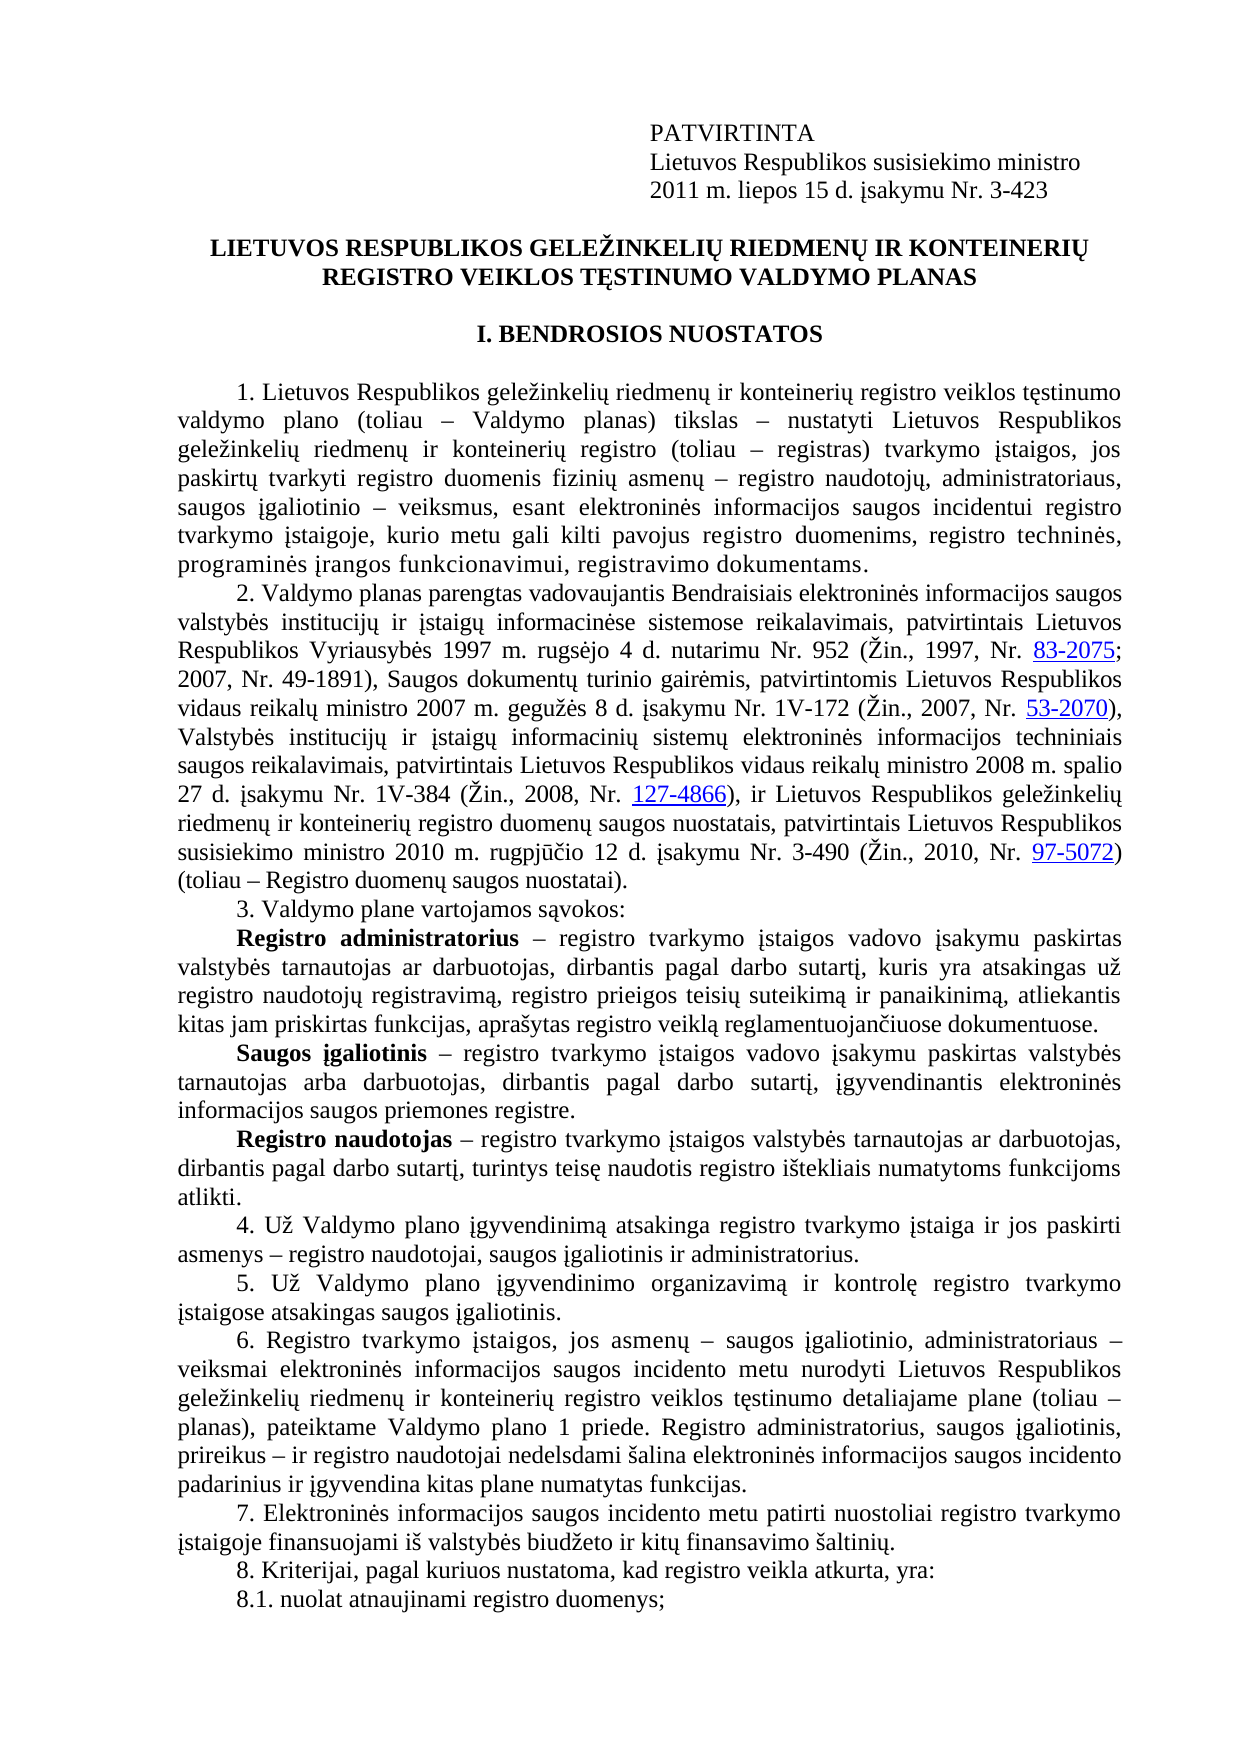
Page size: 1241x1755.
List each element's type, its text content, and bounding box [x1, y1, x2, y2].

text 5. Už Valdymo plano įgyvendinimo organizavimą ir kontrolę registro tvarkymo įstaigose atsakingas saugos įgaliotinis. [177, 1268, 1122, 1326]
text 7. Elektroninės informacijos saugos incidento metu patirti nuostoliai registro tvarkymo įstaigoje finansuojami iš valstybės biudžeto ir kitų finansavimo šaltinių. [177, 1498, 1122, 1556]
text Saugos įgaliotinis – registro tvarkymo įstaigos vadovo įsakymu paskirtas valstybės tarnautojas arba darbuotojas, dirbantis pagal darbo sutartį, įgyvendinantis elektroninės informacijos saugos priemones registre. [177, 1038, 1122, 1124]
text 8. Kriterijai, pagal kuriuos nustatoma, kad registro veikla atkurta, yra: [177, 1556, 1122, 1584]
text I. BENDROSIOS NUOSTATOS [177, 319, 1122, 348]
text 1. Lietuvos Respublikos geležinkelių riedmenų ir konteinerių registro veiklos tęstinumo valdymo plano (toliau – Valdymo planas) tikslas – nustatyti Lietuvos Respublikos geležinkelių riedmenų ir konteinerių registro (toliau – registras) tvarkymo įstaigos, jos paskirtų tvarkyti registro duomenis fizinių asmenų – registro naudotojų, administratoriaus, saugos įgaliotinio – veiksmus, esant elektroninės informacijos saugos incidentui registro tvarkymo įstaigoje, kurio metu gali kilti pavojus registro duomenims, registro techninės, programinės įrangos funkcionavimui, registravimo dokumentams. [177, 377, 1122, 578]
text Lietuvos Respublikos susisiekimo ministro [649, 147, 1122, 176]
text 2. Valdymo planas parengtas vadovaujantis Bendraisiais elektroninės informacijos saugos valstybės institucijų ir įstaigų informacinėse sistemose reikalavimais, patvirtintais Lietuvos Respublikos Vyriausybės 1997 m. rugsėjo 4 d. nutarimu Nr. 952 (Žin., 1997, Nr. 83-2075; 2007, Nr. 49-1891), Saugos dokumentų turinio gairėmis, patvirtintomis Lietuvos Respublikos vidaus reikalų ministro 2007 m. gegužės 8 d. įsakymu Nr. 1V-172 (Žin., 2007, Nr. 53-2070), Valstybės institucijų ir įstaigų informacinių sistemų elektroninės informacijos techniniais saugos reikalavimais, patvirtintais Lietuvos Respublikos vidaus reikalų ministro 2008 m. spalio 27 d. įsakymu Nr. 1V-384 (Žin., 2008, Nr. 127-4866), ir Lietuvos Respublikos geležinkelių riedmenų ir konteinerių registro duomenų saugos nuostatais, patvirtintais Lietuvos Respublikos susisiekimo ministro 2010 m. rugpjūčio 12 d. įsakymu Nr. 3-490 (Žin., 2010, Nr. 97-5072) (toliau – Registro duomenų saugos nuostatai). [177, 578, 1122, 894]
text PATVIRTINTA [649, 118, 1122, 147]
text 2011 m. liepos 15 d. įsakymu Nr. 3-423 [649, 176, 1122, 204]
text 8.1. nuolat atnaujinami registro duomenys; [177, 1584, 1122, 1613]
text Registro administratorius – registro tvarkymo įstaigos vadovo įsakymu paskirtas valstybės tarnautojas ar darbuotojas, dirbantis pagal darbo sutartį, kuris yra atsakingas už registro naudotojų registravimą, registro prieigos teisių suteikimą ir panaikinimą, atliekantis kitas jam priskirtas funkcijas, aprašytas registro veiklą reglamentuojančiuose dokumentuose. [177, 923, 1122, 1038]
text 4. Už Valdymo plano įgyvendinimą atsakinga registro tvarkymo įstaiga ir jos paskirti asmenys – registro naudotojai, saugos įgaliotinis ir administratorius. [177, 1211, 1122, 1268]
text 3. Valdymo plane vartojamos sąvokos: [177, 894, 1122, 923]
text 6. Registro tvarkymo įstaigos, jos asmenų – saugos įgaliotinio, administratoriaus – veiksmai elektroninės informacijos saugos incidento metu nurodyti Lietuvos Respublikos geležinkelių riedmenų ir konteinerių registro veiklos tęstinumo detaliajame plane (toliau – planas), pateiktame Valdymo plano 1 priede. Registro administratorius, saugos įgaliotinis, prireikus – ir registro naudotojai nedelsdami šalina elektroninės informacijos saugos incidento padarinius ir įgyvendina kitas plane numatytas funkcijas. [177, 1326, 1122, 1498]
text Registro naudotojas – registro tvarkymo įstaigos valstybės tarnautojas ar darbuotojas, dirbantis pagal darbo sutartį, turintys teisę naudotis registro ištekliais numatytoms funkcijoms atlikti. [177, 1124, 1122, 1211]
text LIETUVOS RESPUBLIKOS GELEŽINKELIŲ RIEDMENŲ IR KONTEINERIŲ REGISTRO VEIKLOS TĘSTINUMO VALDYMO PLANAS [177, 233, 1122, 291]
